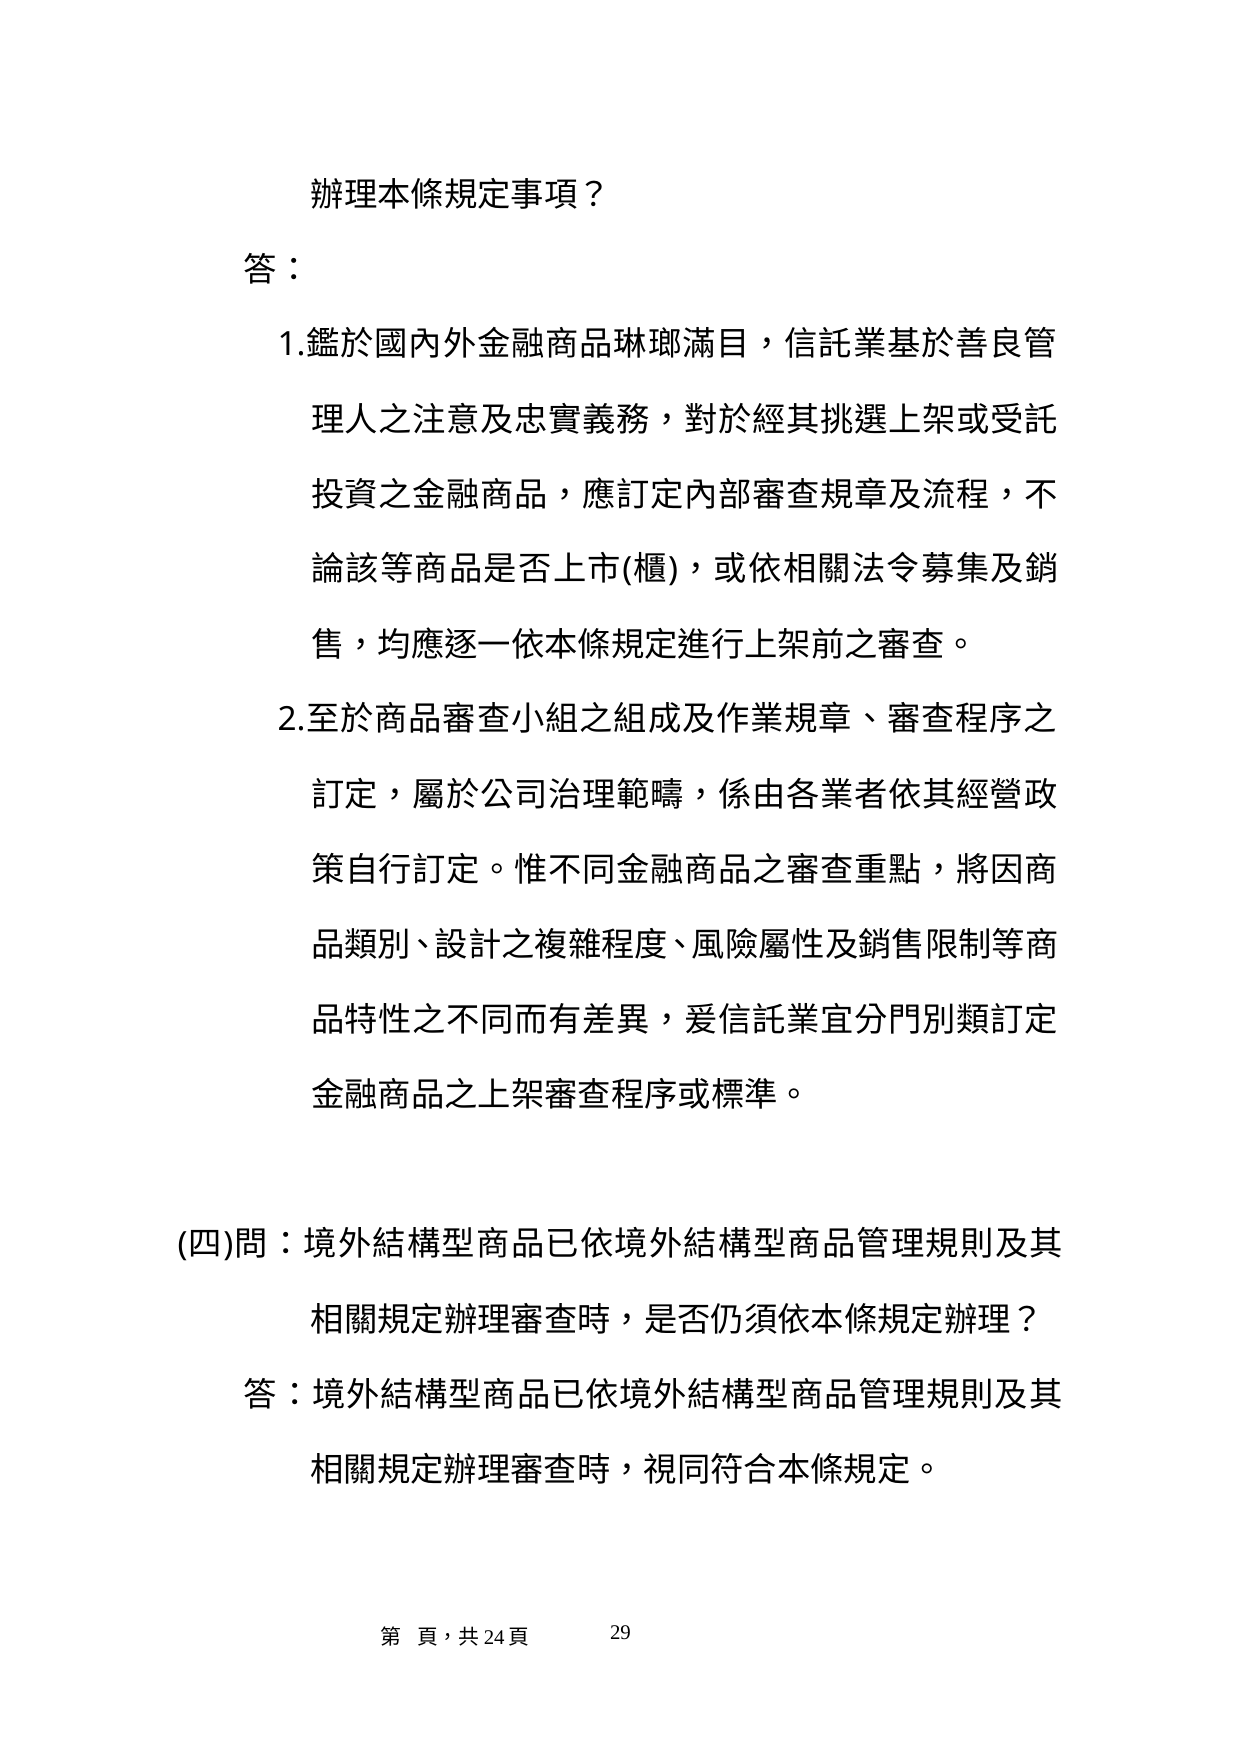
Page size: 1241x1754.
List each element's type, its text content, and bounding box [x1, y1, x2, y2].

text 2.至於商品審查小組之組成及作業規章、審查程序之訂定，屬於公司治理範疇，係由各業者依其經營政策自行訂定。惟不同金融商品之審查重點，將因商品類別、設計之複雜程度、風險屬性及銷售限制等商品特性之不同而有差異，爰信託業宜分門別類訂定金融商品之上架審查程序或標準。 [277, 679, 1058, 1129]
text 答：境外結構型商品已依境外結構型商品管理規則及其相關規定辦理審查時，視同符合本條規定。 [244, 1354, 1063, 1504]
text 辦理本條規定事項？ [177, 154, 1063, 229]
text 1.鑑於國內外金融商品琳瑯滿目，信託業基於善良管理人之注意及忠實義務，對於經其挑選上架或受託投資之金融商品，應訂定內部審查規章及流程，不論該等商品是否上市(櫃)，或依相關法令募集及銷售，均應逐一依本條規定進行上架前之審查。 [277, 304, 1058, 679]
text 答： [244, 229, 1063, 304]
text (四)問：境外結構型商品已依境外結構型商品管理規則及其相關規定辦理審查時，是否仍須依本條規定辦理？ [177, 1204, 1063, 1354]
